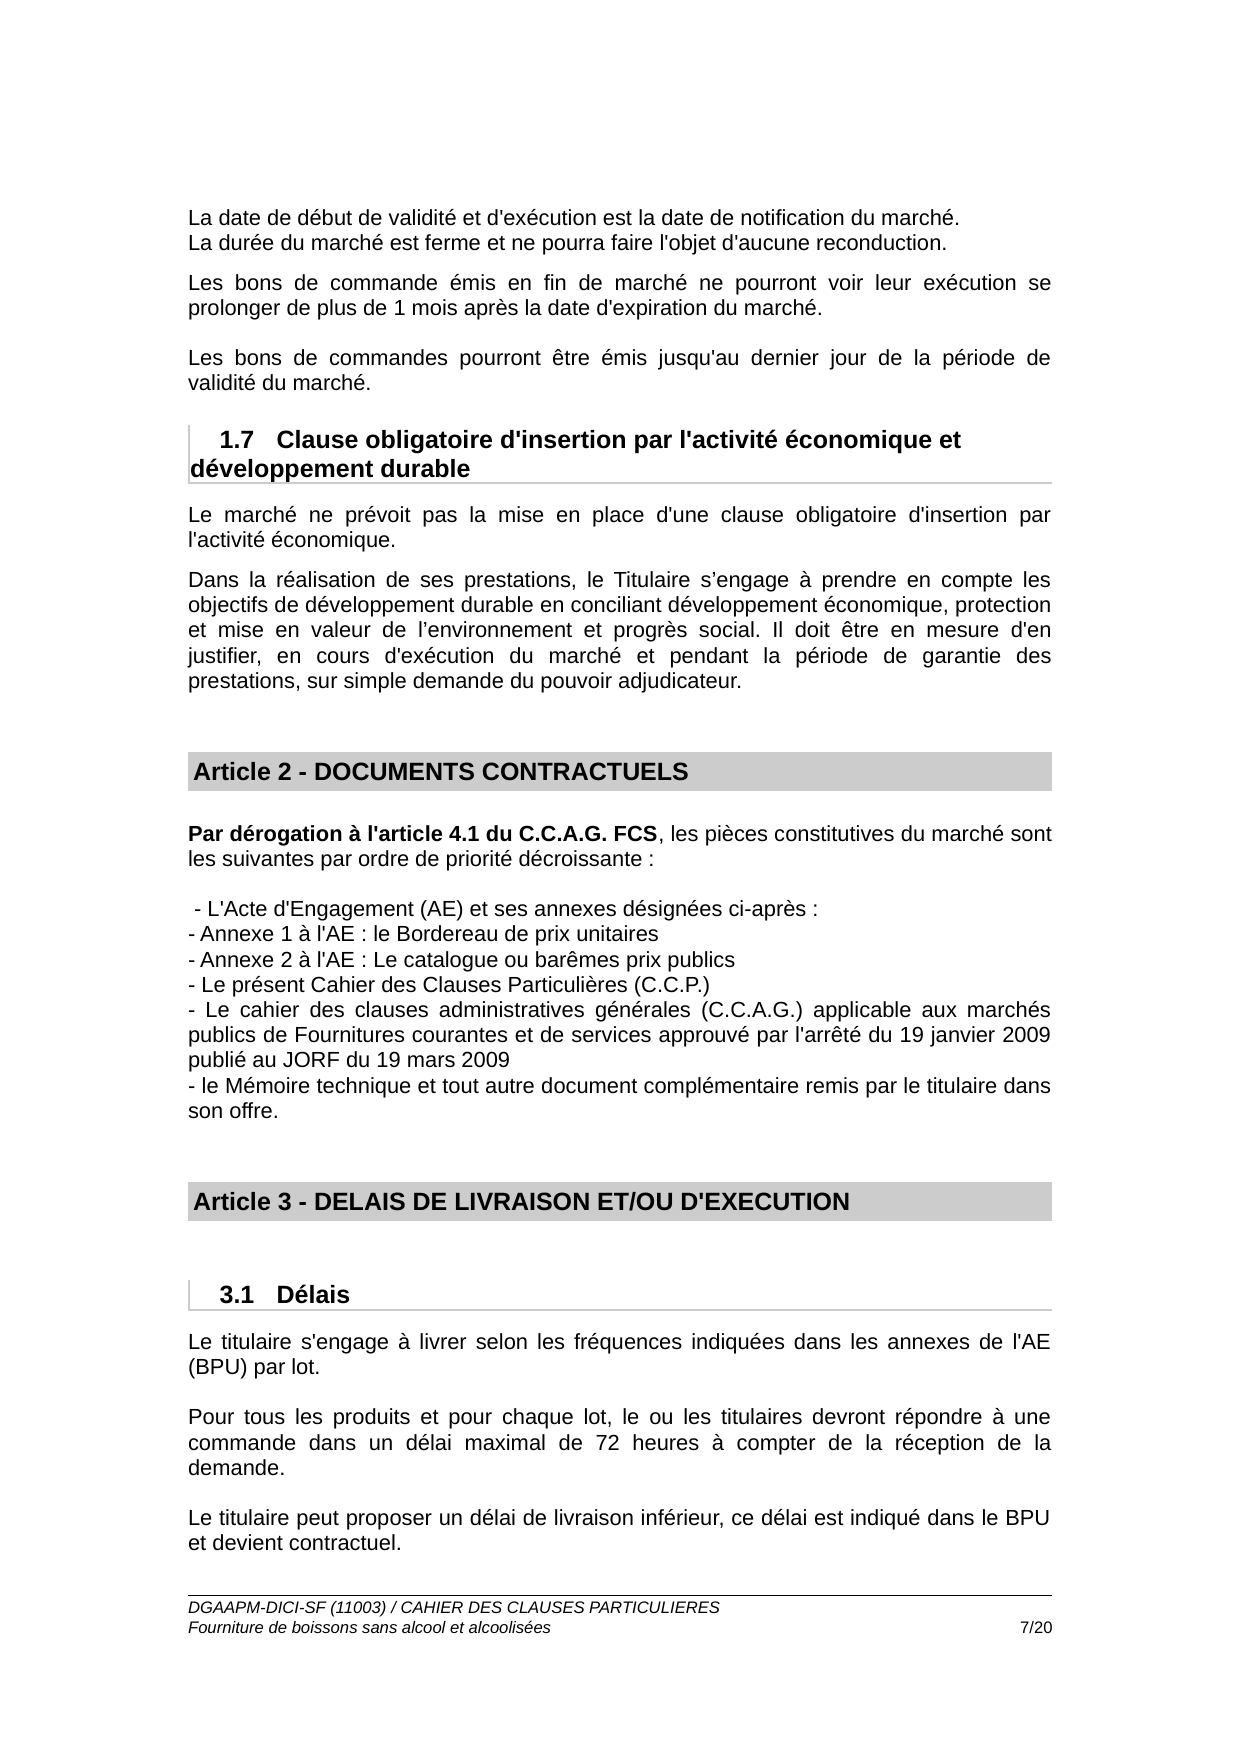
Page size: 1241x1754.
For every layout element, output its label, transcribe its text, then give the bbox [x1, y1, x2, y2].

text - Le cahier des clauses administratives générales (C.C.A.G.) applicable aux marchés publics de Fournitures courantes et de services approuvé par l'arrêté du 19 janvier 2009 publié au JORF du 19 mars 2009 [188, 997, 1052, 1073]
text - Annexe 2 à l'AE : Le catalogue ou barêmes prix publics [188, 947, 1052, 972]
text Le titulaire peut proposer un délai de livraison inférieur, ce délai est indiqué dans le BPU et devient contractuel. [188, 1505, 1052, 1555]
subtitle DELAIS DE LIVRAISON ET/OU D'EXECUTION [190, 1184, 1050, 1219]
text Par dérogation à l'article 4.1 du C.C.A.G. FCS, les pièces constitutives du marché sont les suivantes par ordre de priorité décroissante : [188, 821, 1052, 871]
text Les bons de commande émis en fin de marché ne pourront voir leur exécution se prolonger de plus de 1 mois après la date d'expiration du marché. [188, 269, 1052, 320]
subtitle DOCUMENTS CONTRACTUELS [190, 754, 1050, 789]
subtitle Clause obligatoire d'insertion par l'activité économique et développement durable [190, 425, 1052, 482]
text - le Mémoire technique et tout autre document complémentaire remis par le titulaire dans son offre. [188, 1073, 1052, 1123]
text Les bons de commandes pourront être émis jusqu'au dernier jour de la période de validité du marché. [188, 345, 1052, 395]
text - L'Acte d'Engagement (AE) et ses annexes désignées ci-après : [188, 896, 1052, 921]
text - Le présent Cahier des Clauses Particulières (C.C.P.) [188, 972, 1052, 997]
text Le marché ne prévoit pas la mise en place d'une clause obligatoire d'insertion par l'activité économique. [188, 502, 1052, 553]
subtitle Délais [190, 1280, 1052, 1309]
text Dans la réalisation de ses prestations, le Titulaire s’engage à prendre en compte les objectifs de développement durable en conciliant développement économique, protection et mise en valeur de l’environnement et progrès social. Il doit être en mesure d'en justifier, en cours d'exécution du marché et pendant la période de garantie des prestations, sur simple demande du pouvoir adjudicateur. [188, 567, 1052, 693]
text La durée du marché est ferme et ne pourra faire l'objet d'aucune reconduction. [188, 230, 1052, 255]
text Le titulaire s'engage à livrer selon les fréquences indiquées dans les annexes de l'AE (BPU) par lot. [188, 1328, 1052, 1379]
text - Annexe 1 à l'AE : le Bordereau de prix unitaires [188, 921, 1052, 947]
text La date de début de validité et d'exécution est la date de notification du marché. [188, 204, 1052, 230]
text Pour tous les produits et pour chaque lot, le ou les titulaires devront répondre à une commande dans un délai maximal de 72 heures à compter de la réception de la demande. [188, 1404, 1052, 1480]
